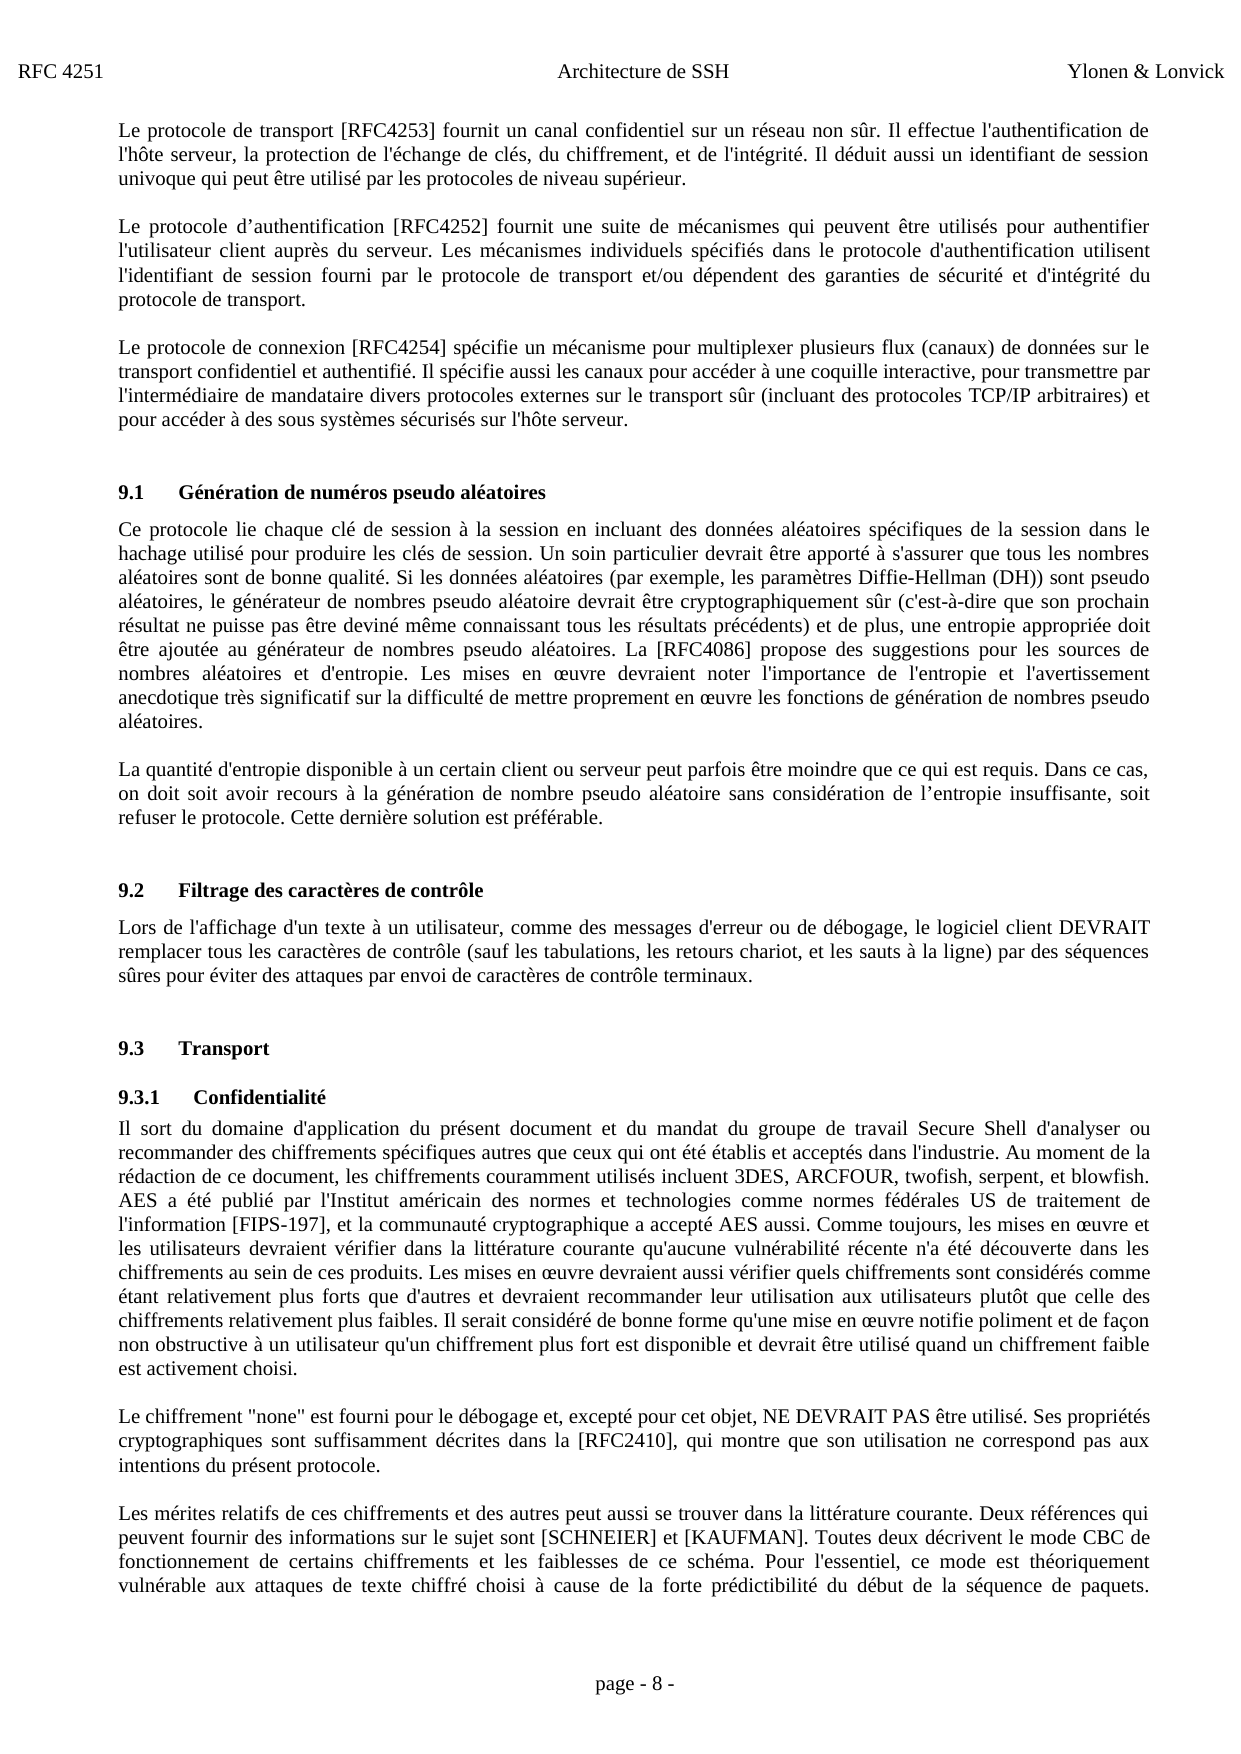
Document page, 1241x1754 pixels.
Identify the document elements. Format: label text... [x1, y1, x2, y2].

text Ce protocole lie chaque clé de session à la session en incluant des données aléatoires spécifiques de la session dans le hachage utilisé pour produire les clés de session. Un soin particulier devrait être apporté à s'assurer que tous les nombres aléatoires sont de bonne qualité. Si les données aléatoires (par exemple, les paramètres Diffie-Hellman (DH)) sont pseudo aléatoires, le générateur de nombres pseudo aléatoire devrait être cryptographiquement sûr (c'est-à-dire que son prochain résultat ne puisse pas être deviné même connaissant tous les résultats précédents) et de plus, une entropie appropriée doit être ajoutée au générateur de nombres pseudo aléatoires. La [RFC4086] propose des suggestions pour les sources de nombres aléatoires et d'entropie. Les mises en œuvre devraient noter l'importance de l'entropie et l'avertissement anecdotique très significatif sur la difficulté de mettre proprement en œuvre les fonctions de génération de nombres pseudo aléatoires. [118, 517, 1152, 733]
text Il sort du domaine d'application du présent document et du mandat du groupe de travail Secure Shell d'analyser ou recommander des chiffrements spécifiques autres que ceux qui ont été établis et acceptés dans l'industrie. Au moment de la rédaction de ce document, les chiffrements couramment utilisés incluent 3DES, ARCFOUR, twofish, serpent, et blowfish. AES a été publié par l'Institut américain des normes et technologies comme normes fédérales US de traitement de l'information [FIPS-197], et la communauté cryptographique a accepté AES aussi. Comme toujours, les mises en œuvre et les utilisateurs devraient vérifier dans la littérature courante qu'aucune vulnérabilité récente n'a été découverte dans les chiffrements au sein de ces produits. Les mises en œuvre devraient aussi vérifier quels chiffrements sont considérés comme étant relativement plus forts que d'autres et devraient recommander leur utilisation aux utilisateurs plutôt que celle des chiffrements relativement plus faibles. Il serait considéré de bonne forme qu'une mise en œuvre notifie poliment et de façon non obstructive à un utilisateur qu'un chiffrement plus fort est disponible et devrait être utilisé quand un chiffrement faible est activement choisi. [118, 1116, 1152, 1380]
subtitle 9.2 Filtrage des caractères de contrôle [118, 878, 1152, 902]
subtitle 9.1 Génération de numéros pseudo aléatoires [118, 480, 1152, 504]
text La quantité d'entropie disponible à un certain client ou serveur peut parfois être moindre que ce qui est requis. Dans ce cas, on doit soit avoir recours à la génération de nombre pseudo aléatoire sans considération de l’entropie insuffisante, soit refuser le protocole. Cette dernière solution est préférable. [118, 757, 1152, 829]
text Le protocole de connexion [RFC4254] spécifie un mécanisme pour multiplexer plusieurs flux (canaux) de données sur le transport confidentiel et authentifié. Il spécifie aussi les canaux pour accéder à une coquille interactive, pour transmettre par l'intermédiaire de mandataire divers protocoles externes sur le transport sûr (incluant des protocoles TCP/IP arbitraires) et pour accéder à des sous systèmes sécurisés sur l'hôte serveur. [118, 335, 1152, 431]
text Les mérites relatifs de ces chiffrements et des autres peut aussi se trouver dans la littérature courante. Deux références qui peuvent fournir des informations sur le sujet sont [SCHNEIER] et [KAUFMAN]. Toutes deux décrivent le mode CBC de fonctionnement de certains chiffrements et les faiblesses de ce schéma. Pour l'essentiel, ce mode est théoriquement vulnérable aux attaques de texte chiffré choisi à cause de la forte prédictibilité du début de la séquence de paquets. [118, 1501, 1152, 1597]
text Le protocole de transport [RFC4253] fournit un canal confidentiel sur un réseau non sûr. Il effectue l'authentification de l'hôte serveur, la protection de l'échange de clés, du chiffrement, et de l'intégrité. Il déduit aussi un identifiant de session univoque qui peut être utilisé par les protocoles de niveau supérieur. [118, 118, 1152, 190]
subtitle 9.3 Transport [118, 1036, 1152, 1060]
text Lors de l'affichage d'un texte à un utilisateur, comme des messages d'erreur ou de débogage, le logiciel client DEVRAIT remplacer tous les caractères de contrôle (sauf les tabulations, les retours chariot, et les sauts à la ligne) par des séquences sûres pour éviter des attaques par envoi de caractères de contrôle terminaux. [118, 915, 1152, 987]
subtitle 9.3.1 Confidentialité [118, 1085, 1152, 1109]
text Le chiffrement "none" est fourni pour le débogage et, excepté pour cet objet, NE DEVRAIT PAS être utilisé. Ses propriétés cryptographiques sont suffisamment décrites dans la [RFC2410], qui montre que son utilisation ne correspond pas aux intentions du présent protocole. [118, 1404, 1152, 1477]
text Le protocole d’authentification [RFC4252] fournit une suite de mécanismes qui peuvent être utilisés pour authentifier l'utilisateur client auprès du serveur. Les mécanismes individuels spécifiés dans le protocole d'authentification utilisent l'identifiant de session fourni par le protocole de transport et/ou dépendent des garanties de sécurité et d'intégrité du protocole de transport. [118, 214, 1152, 311]
